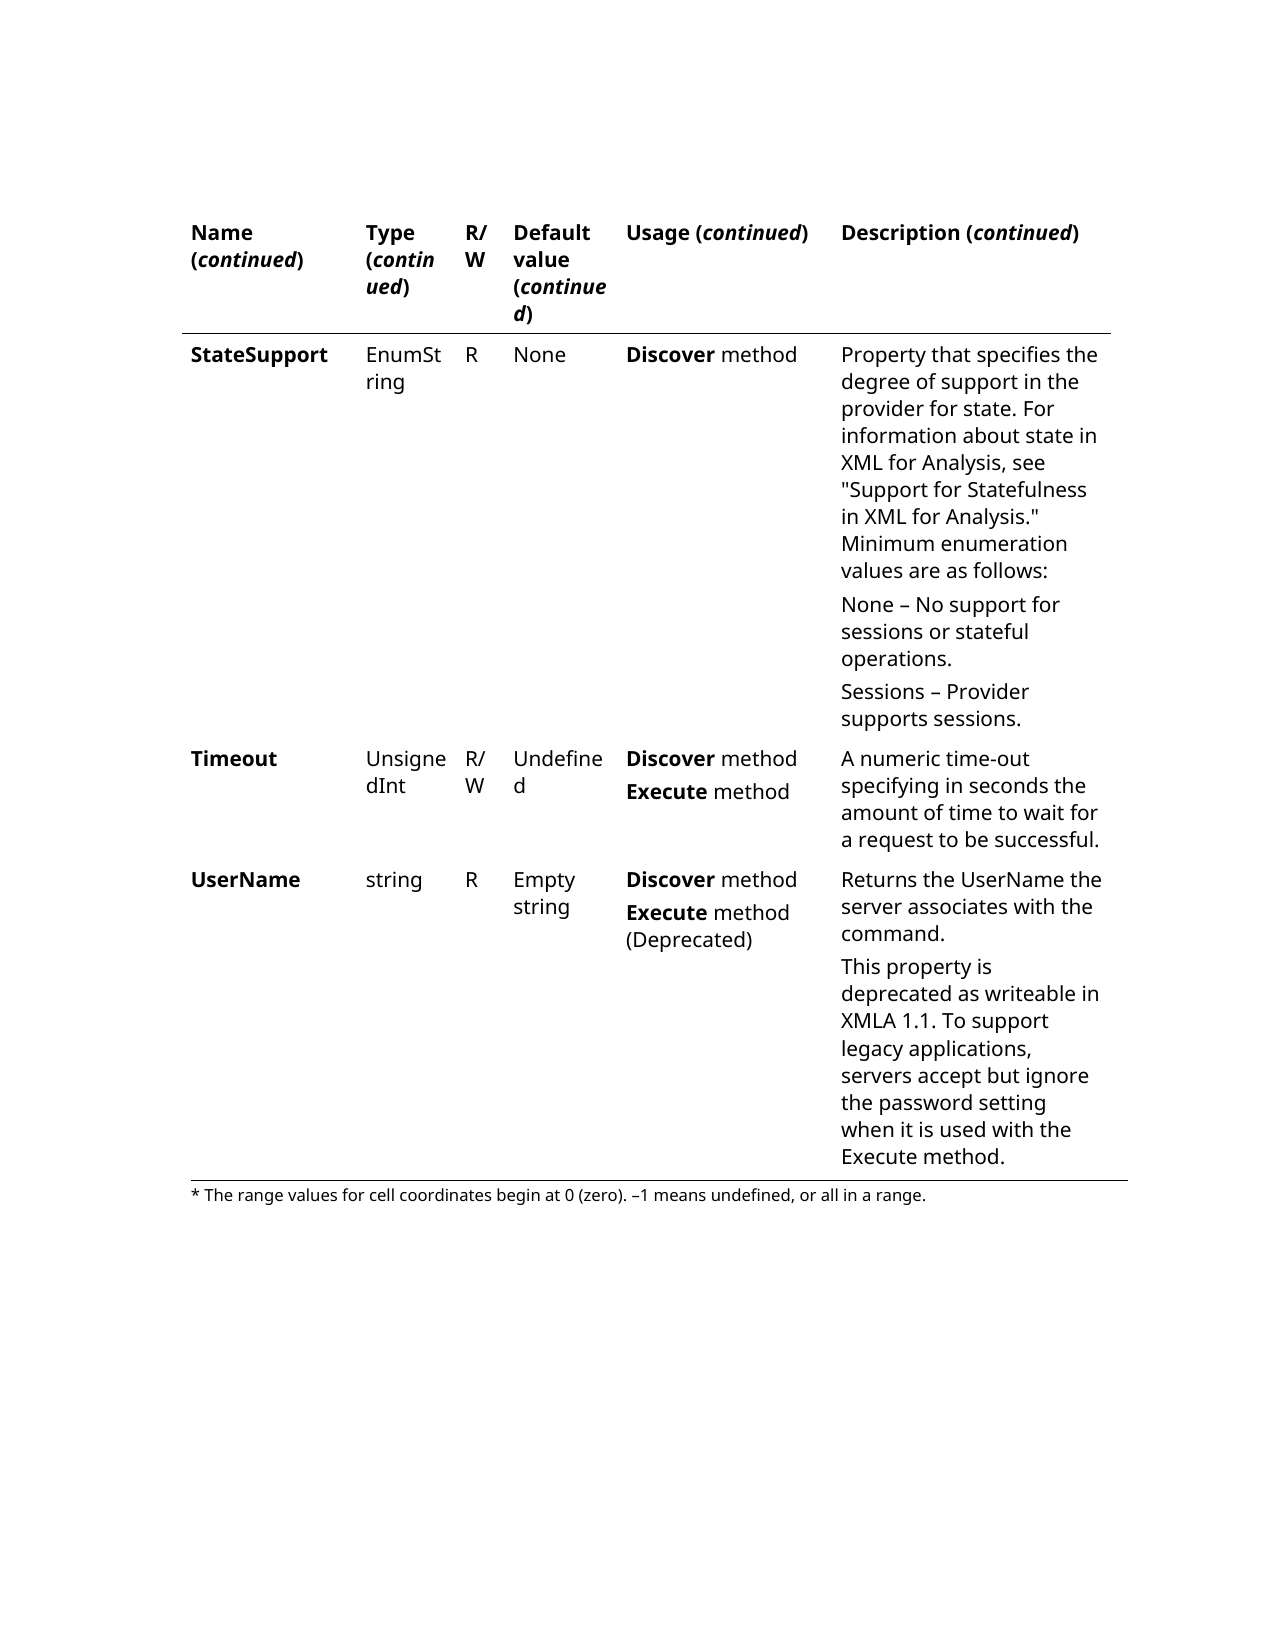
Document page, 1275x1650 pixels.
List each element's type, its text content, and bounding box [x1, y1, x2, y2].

table_header Default value (continued) [505, 213, 617, 333]
table_cell StateSupport [182, 334, 357, 738]
table_cell Timeout [182, 739, 357, 859]
table_cell A numeric time-out specifying in seconds the amount of time to wait for a request to be successful. [833, 739, 1111, 859]
table_header Description (continued) [833, 213, 1111, 333]
table_cell Discover method [618, 334, 832, 738]
table_header Type (continued) [357, 213, 456, 333]
table_cell R [456, 859, 505, 1176]
table_cell Discover method Execute method [618, 739, 832, 859]
table_cell Empty string [505, 859, 617, 1176]
table_header Usage (continued) [618, 213, 832, 333]
table_cell UserName [182, 859, 357, 1176]
table_cell None [505, 334, 617, 738]
table_cell Property that specifies the degree of support in the provider for state. For information about state in XML for Analysis, see "Support for Statefulness in XML for Analysis." Minimum enumeration values are as follows: None – No support for sessions or stateful operations. Sessions – Provider supports sessions. [833, 334, 1111, 738]
table_cell UnsignedInt [357, 739, 456, 859]
table_cell string [357, 859, 456, 1176]
table_cell R [456, 334, 505, 738]
table_cell Undefined [505, 739, 617, 859]
text * The range values for cell coordinates begin at 0 (zero). –1 means undefined, or all in a range. [191, 1181, 1128, 1206]
table_cell R/W [456, 739, 505, 859]
table_cell Discover method Execute method (Deprecated) [618, 859, 832, 1176]
table_header Name (continued) [182, 213, 357, 333]
table_cell Returns the UserName the server associates with the command. This property is deprecated as writeable in XMLA 1.1. To support legacy applications, servers accept but ignore the password setting when it is used with the Execute method. [833, 859, 1111, 1176]
table_cell EnumString [357, 334, 456, 738]
table_header R/W [456, 213, 505, 333]
